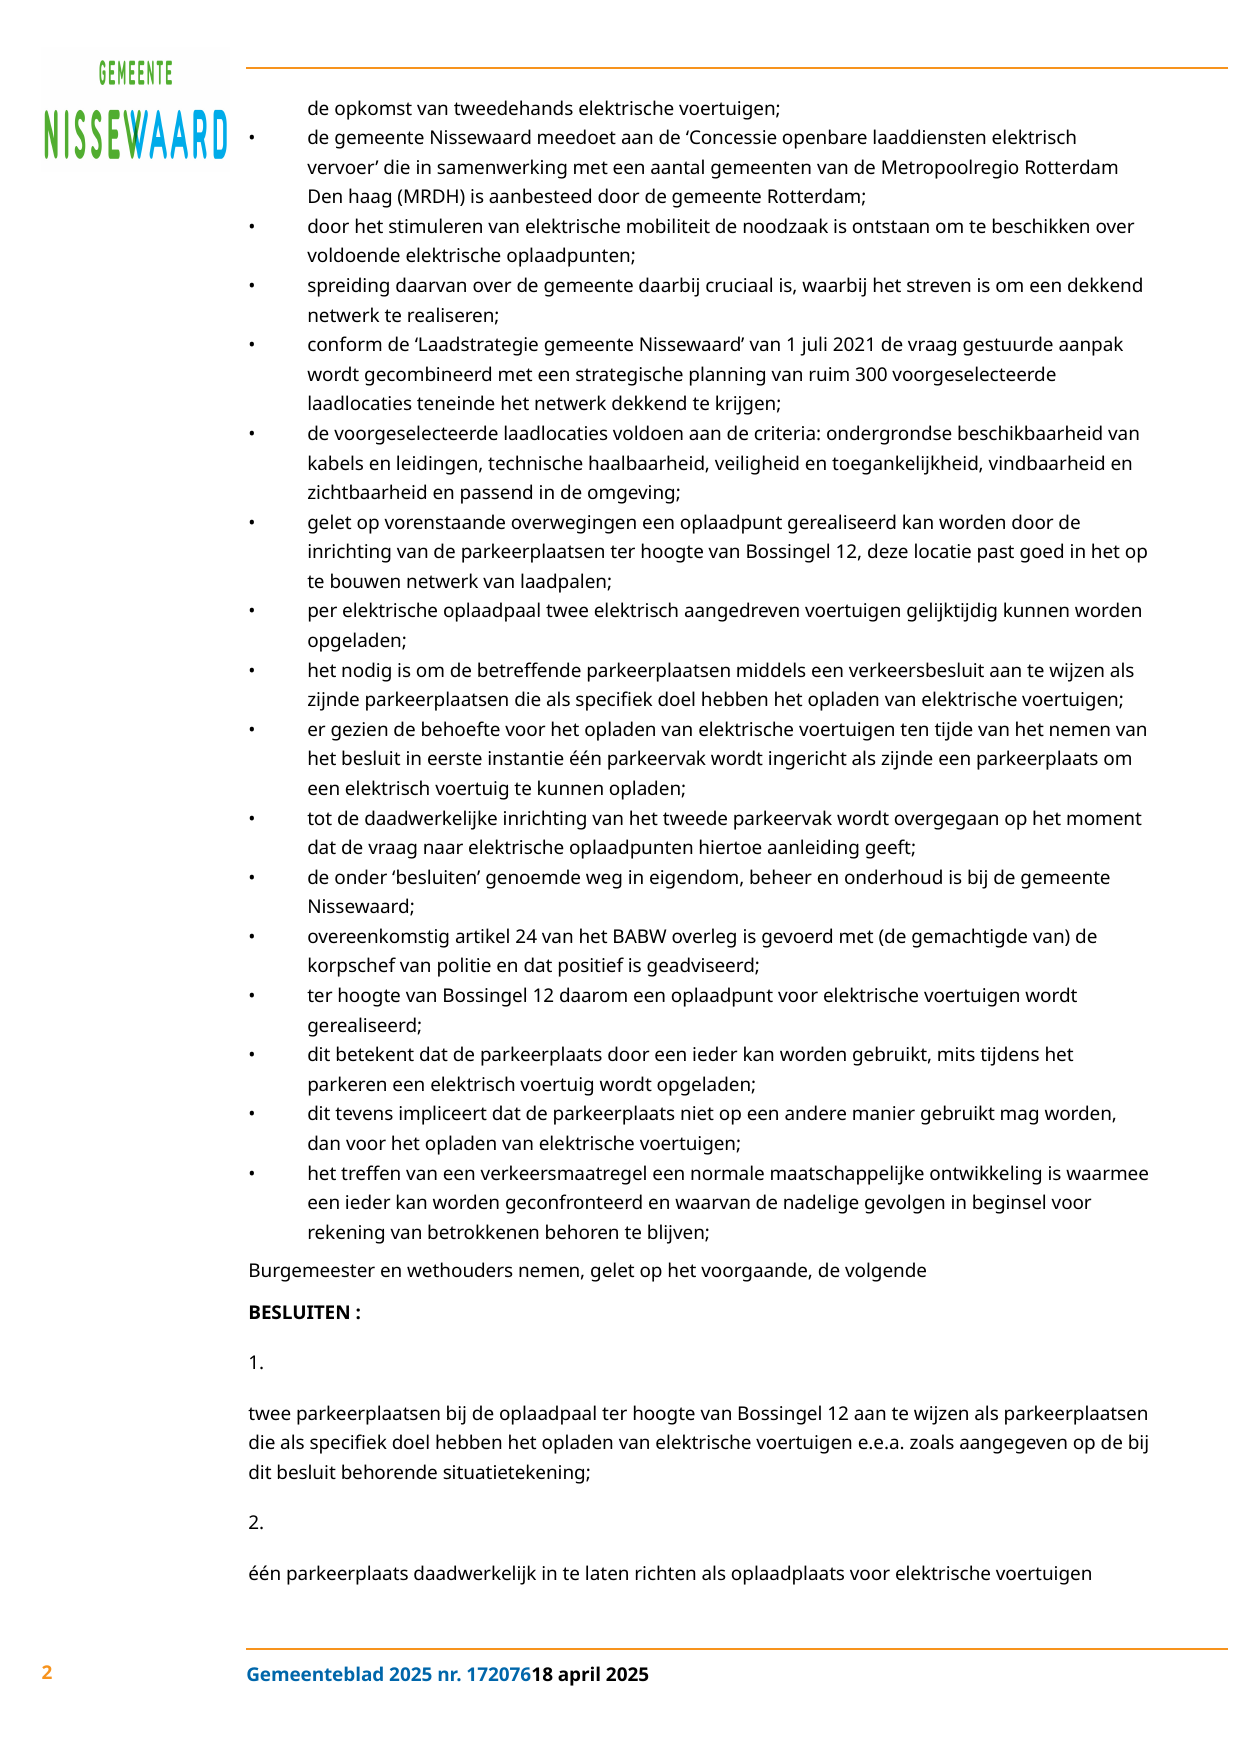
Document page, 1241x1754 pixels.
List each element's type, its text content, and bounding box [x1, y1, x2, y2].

list overeenkomstig artikel 24 van het BABW overleg is gevoerd met (de gemachtigde van) de korpschef van politie en dat positief is geadviseerd; [248, 923, 1152, 978]
list de opkomst van tweedehands elektrische voertuigen; [248, 95, 1152, 121]
picture [41, 47, 231, 172]
list per elektrische oplaadpaal twee elektrisch aangedreven voertuigen gelijktijdig kunnen worden opgeladen; [248, 598, 1152, 653]
text 2. [248, 1509, 1152, 1535]
list de voorgeselecteerde laadlocaties voldoen aan de criteria: ondergrondse beschikbaarheid van kabels en leidingen, technische haalbaarheid, veiligheid en toegankelijkheid, vindbaarheid en zichtbaarheid en passend in de omgeving; [248, 420, 1152, 505]
text twee parkeerplaatsen bij de oplaadpaal ter hoogte van Bossingel 12 aan te wijzen als parkeerplaatsen die als specifiek doel hebben het opladen van elektrische voertuigen e.e.a. zoals aangegeven op de bij dit besluit behorende situatietekening; [248, 1400, 1152, 1484]
list ter hoogte van Bossingel 12 daarom een oplaadpunt voor elektrische voertuigen wordt gerealiseerd; [248, 982, 1152, 1038]
list er gezien de behoefte voor het opladen van elektrische voertuigen ten tijde van het nemen van het besluit in eerste instantie één parkeervak wordt ingericht als zijnde een parkeerplaats om een elektrisch voertuig te kunnen opladen; [248, 716, 1152, 801]
text Burgemeester en wethouders nemen, gelet op het voorgaande, de volgende [248, 1257, 1152, 1283]
list dit tevens impliceert dat de parkeerplaats niet op een andere manier gebruikt mag worden, dan voor het opladen van elektrische voertuigen; [248, 1101, 1152, 1156]
list door het stimuleren van elektrische mobiliteit de noodzaak is ontstaan om te beschikken over voldoende elektrische oplaadpunten; [248, 213, 1152, 268]
text één parkeerplaats daadwerkelijk in te laten richten als oplaadplaats voor elektrische voertuigen [248, 1560, 1152, 1585]
list conform de ‘Laadstrategie gemeente Nissewaard’ van 1 juli 2021 de vraag gestuurde aanpak wordt gecombineerd met een strategische planning van ruim 300 voorgeselecteerde laadlocaties teneinde het netwerk dekkend te krijgen; [248, 331, 1152, 416]
list de onder ‘besluiten’ genoemde weg in eigendom, beheer en onderhoud is bij de gemeente Nissewaard; [248, 864, 1152, 919]
text 1. [248, 1349, 1152, 1375]
list tot de daadwerkelijke inrichting van het tweede parkeervak wordt overgegaan op het moment dat de vraag naar elektrische oplaadpunten hiertoe aanleiding geeft; [248, 805, 1152, 860]
list gelet op vorenstaande overwegingen een oplaadpunt gerealiseerd kan worden door de inrichting van de parkeerplaatsen ter hoogte van Bossingel 12, deze locatie past goed in het op te bouwen netwerk van laadpalen; [248, 509, 1152, 594]
list de gemeente Nissewaard meedoet aan de ‘Concessie openbare laaddiensten elektrisch vervoer’ die in samenwerking met een aantal gemeenten van de Metropoolregio Rotterdam Den haag (MRDH) is aanbesteed door de gemeente Rotterdam; [248, 124, 1152, 209]
list dit betekent dat de parkeerplaats door een ieder kan worden gebruikt, mits tijdens het parkeren een elektrisch voertuig wordt opgeladen; [248, 1041, 1152, 1097]
list het nodig is om de betreffende parkeerplaatsen middels een verkeersbesluit aan te wijzen als zijnde parkeerplaatsen die als specifiek doel hebben het opladen van elektrische voertuigen; [248, 657, 1152, 712]
text BESLUITEN : [248, 1299, 1152, 1324]
list het treffen van een verkeersmaatregel een normale maatschappelijke ontwikkeling is waarmee een ieder kan worden geconfronteerd en waarvan de nadelige gevolgen in beginsel voor rekening van betrokkenen behoren te blijven; [248, 1160, 1152, 1245]
list spreiding daarvan over de gemeente daarbij cruciaal is, waarbij het streven is om een dekkend netwerk te realiseren; [248, 272, 1152, 328]
